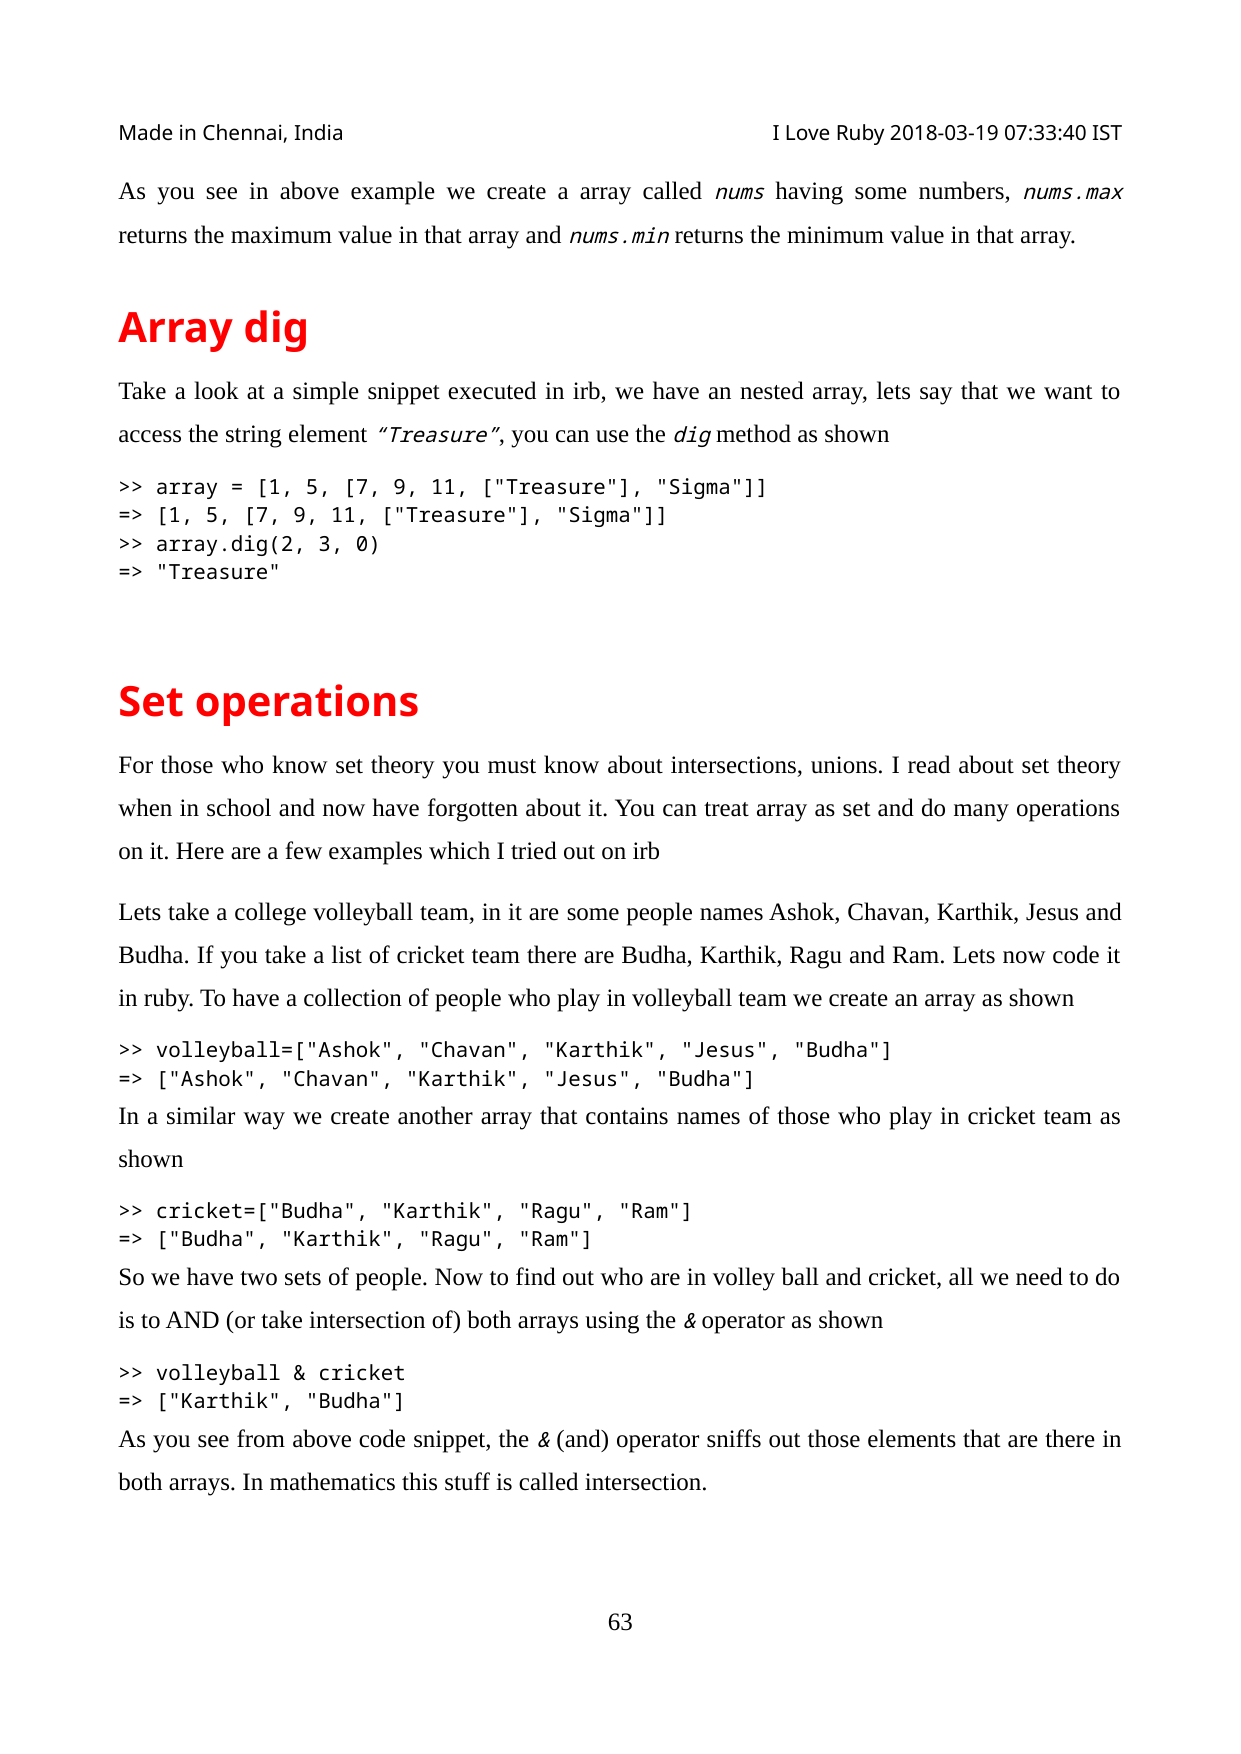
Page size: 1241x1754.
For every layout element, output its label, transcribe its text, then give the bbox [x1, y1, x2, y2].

text For those who know set theory you must know about intersections, unions. I read about set theory when in school and now have forgotten about it. You can treat array as set and do many operations on it. Here are a few examples which I tried out on irb [118, 750, 1122, 865]
text => ["Budha", "Karthik", "Ragu", "Ram"] [118, 1224, 1122, 1253]
text Lets take a college volleyball team, in it are some people names Ashok, Chavan, Karthik, Jesus and Budha. If you take a list of cricket team there are Budha, Karthik, Ragu and Ram. Lets now code it in ruby. To have a collection of people who play in volleyball team we create an array as shown [118, 897, 1122, 1012]
text >> array = [1, 5, [7, 9, 11, ["Treasure"], "Sigma"]] [118, 472, 1122, 501]
text Take a look at a simple snippet executed in irb, we have an nested array, lets say that we want to access the string element “Treasure”, you can use the dig method as shown [118, 376, 1122, 449]
text >> volleyball & cricket [118, 1358, 1122, 1386]
text => ["Ashok", "Chavan", "Karthik", "Jesus", "Budha"] [118, 1064, 1122, 1092]
text => "Treasure" [118, 557, 1122, 586]
subtitle Set operations [118, 672, 1122, 728]
text => [1, 5, [7, 9, 11, ["Treasure"], "Sigma"]] [118, 501, 1122, 529]
text >> array.dig(2, 3, 0) [118, 529, 1122, 557]
subtitle Array dig [118, 298, 1122, 355]
text >> volleyball=["Ashok", "Chavan", "Karthik", "Jesus", "Budha"] [118, 1035, 1122, 1064]
text So we have two sets of people. Now to find out who are in volley ball and cricket, all we need to do is to AND (or take intersection of) both arrays using the & operator as shown [118, 1262, 1122, 1334]
text In a similar way we create another array that contains names of those who play in cricket team as shown [118, 1101, 1122, 1173]
text => ["Karthik", "Budha"] [118, 1386, 1122, 1415]
text As you see from above code snippet, the & (and) operator sniffs out those elements that are there in both arrays. In mathematics this stuff is called intersection. [118, 1424, 1122, 1496]
text >> cricket=["Budha", "Karthik", "Ragu", "Ram"] [118, 1196, 1122, 1224]
text As you see in above example we create a array called nums having some numbers, nums.max returns the maximum value in that array and nums.min returns the minimum value in that array. [118, 176, 1122, 249]
